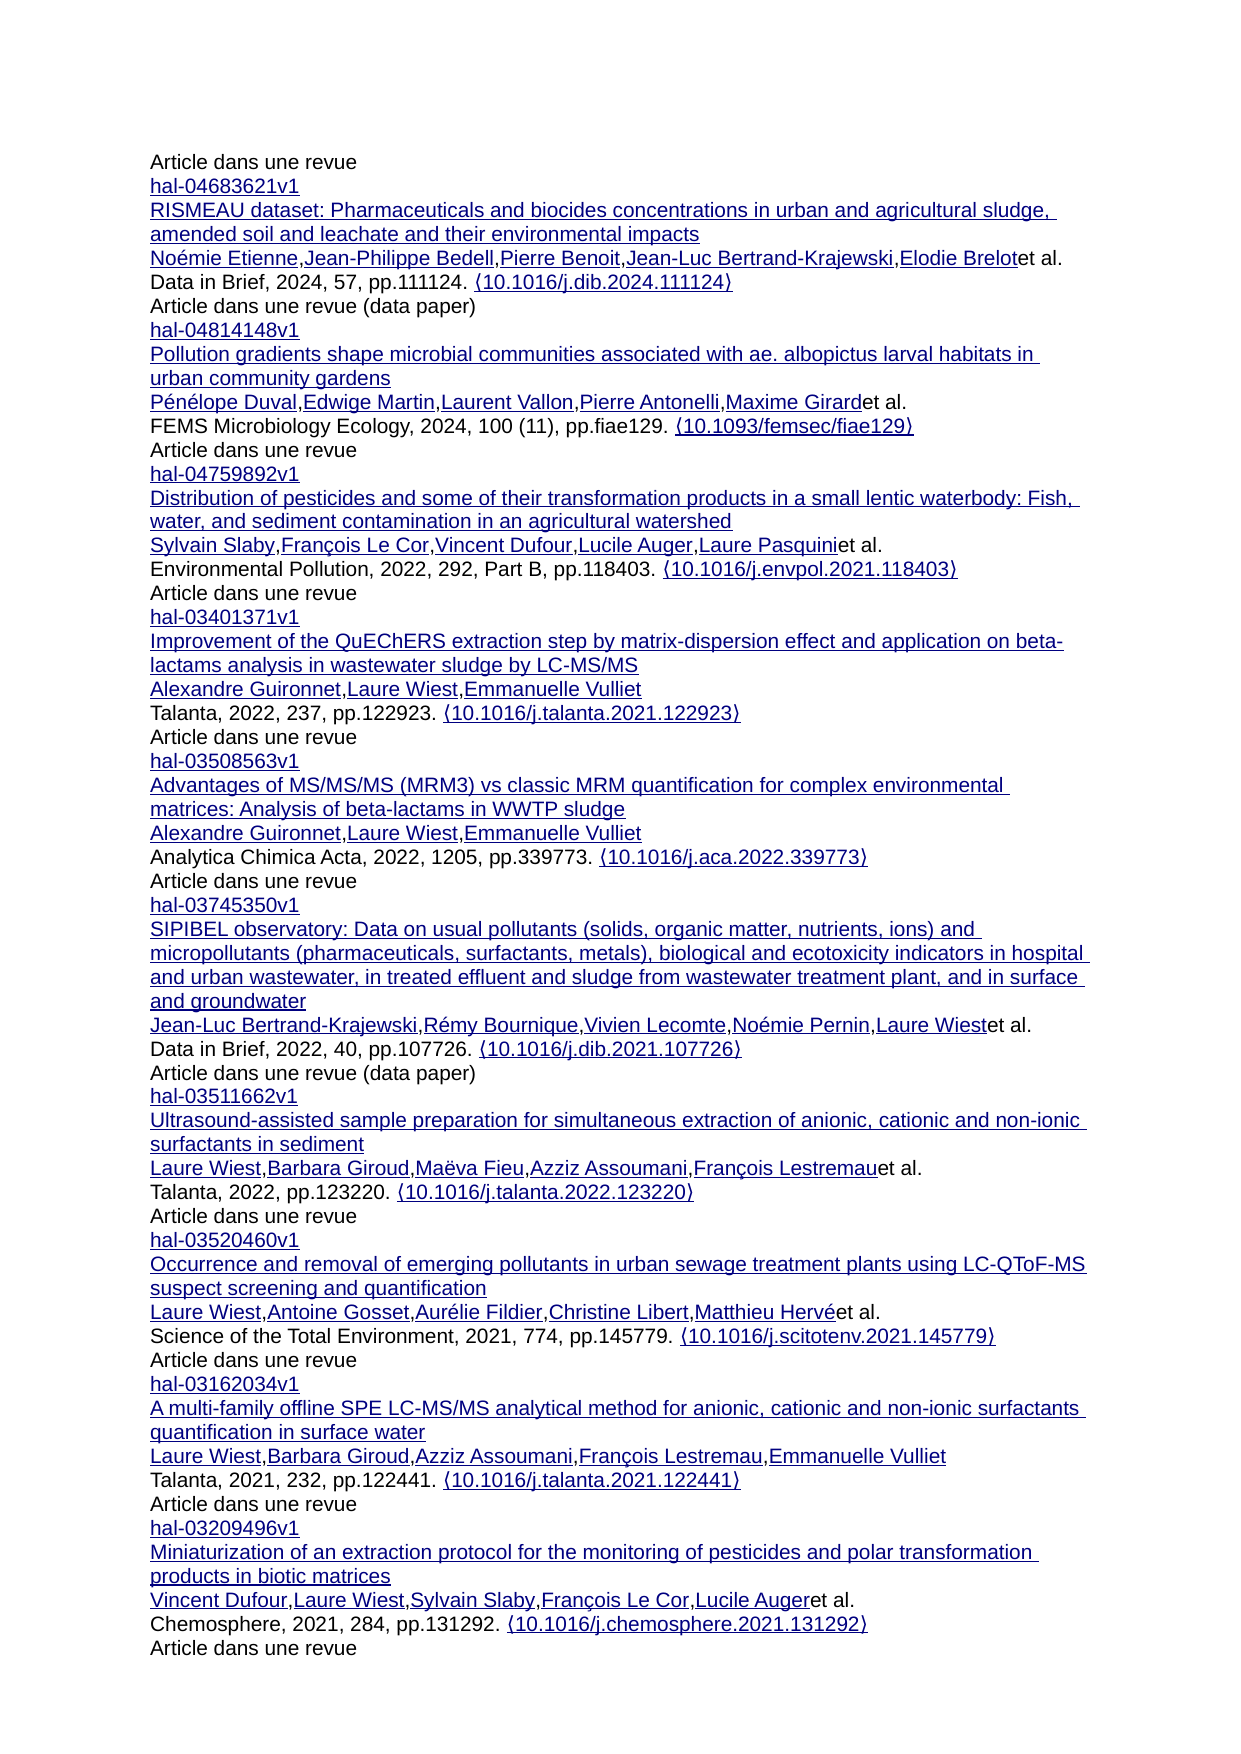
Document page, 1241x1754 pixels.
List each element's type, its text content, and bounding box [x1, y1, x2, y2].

table_cell A multi-family offline SPE LC-MS/MS analytical method for anionic, cationic and non-ionic surfactants quantification in surface water Laure Wiest,Barbara Giroud,Azziz Assoumani,François Lestremau,Emmanuelle Vulliet Talanta, 2021, 232, pp.122441. ⟨10.1016/j.talanta.2021.122441⟩ Article dans une revue hal-03209496v1 [150, 1396, 1090, 1539]
table_cell Improvement of the QuEChERS extraction step by matrix-dispersion effect and application on beta-lactams analysis in wastewater sludge by LC-MS/MS Alexandre Guironnet,Laure Wiest,Emmanuelle Vulliet Talanta, 2022, 237, pp.122923. ⟨10.1016/j.talanta.2021.122923⟩ Article dans une revue hal-03508563v1 [150, 629, 1090, 773]
table_cell and urban wastewater, in treated effluent and sludge from wastewater treatment plant, and in surface and groundwater Jean-Luc Bertrand-Krajewski,Rémy Bournique,Vivien Lecomte,Noémie Pernin,Laure Wiestet al. Data in Brief, 2022, 40, pp.107726. ⟨10.1016/j.dib.2021.107726⟩ Article dans une revue (data paper) hal-03511662v1 [150, 963, 1090, 1108]
table_cell SIPIBEL observatory: Data on usual pollutants (solids, organic matter, nutrients, ions) and micropollutants (pharmaceuticals, surfactants, metals), biological and ecotoxicity indicators in hospital [150, 917, 1090, 962]
table_cell Miniaturization of an extraction protocol for the monitoring of pesticides and polar transformation products in biotic matrices Vincent Dufour,Laure Wiest,Sylvain Slaby,François Le Cor,Lucile Augeret al. Chemosphere, 2021, 284, pp.131292. ⟨10.1016/j.chemosphere.2021.131292⟩ Article dans une revue [150, 1540, 1090, 1659]
table_cell RISMEAU dataset: Pharmaceuticals and biocides concentrations in urban and agricultural sludge, amended soil and leachate and their environmental impacts Noémie Etienne,Jean-Philippe Bedell,Pierre Benoit,Jean-Luc Bertrand-Krajewski,Elodie Brelotet al. Data in Brief, 2024, 57, pp.111124. ⟨10.1016/j.dib.2024.111124⟩ Article dans une revue (data paper) hal-04814148v1 [150, 198, 1090, 342]
table_cell Occurrence and removal of emerging pollutants in urban sewage treatment plants using LC-QToF-MS suspect screening and quantification Laure Wiest,Antoine Gosset,Aurélie Fildier,Christine Libert,Matthieu Hervéet al. Science of the Total Environment, 2021, 774, pp.145779. ⟨10.1016/j.scitotenv.2021.145779⟩ Article dans une revue hal-03162034v1 [150, 1252, 1090, 1396]
table_cell Article dans une revue hal-04683621v1 [150, 150, 1090, 198]
table_cell Ultrasound-assisted sample preparation for simultaneous extraction of anionic, cationic and non-ionic surfactants in sediment Laure Wiest,Barbara Giroud,Maëva Fieu,Azziz Assoumani,François Lestremauet al. Talanta, 2022, pp.123220. ⟨10.1016/j.talanta.2022.123220⟩ Article dans une revue hal-03520460v1 [150, 1108, 1090, 1252]
table_cell Distribution of pesticides and some of their transformation products in a small lentic waterbody: Fish, water, and sediment contamination in an agricultural watershed Sylvain Slaby,François Le Cor,Vincent Dufour,Lucile Auger,Laure Pasquiniet al. Environmental Pollution, 2022, 292, Part B, pp.118403. ⟨10.1016/j.envpol.2021.118403⟩ Article dans une revue hal-03401371v1 [150, 485, 1090, 629]
table_cell Pollution gradients shape microbial communities associated with ae. albopictus larval habitats in urban community gardens Pénélope Duval,Edwige Martin,Laurent Vallon,Pierre Antonelli,Maxime Girardet al. FEMS Microbiology Ecology, 2024, 100 (11), pp.fiae129. ⟨10.1093/femsec/fiae129⟩ Article dans une revue hal-04759892v1 [150, 342, 1090, 485]
table_cell Advantages of MS/MS/MS (MRM3) vs classic MRM quantification for complex environmental matrices: Analysis of beta-lactams in WWTP sludge Alexandre Guironnet,Laure Wiest,Emmanuelle Vulliet Analytica Chimica Acta, 2022, 1205, pp.339773. ⟨10.1016/j.aca.2022.339773⟩ Article dans une revue hal-03745350v1 [150, 773, 1090, 917]
